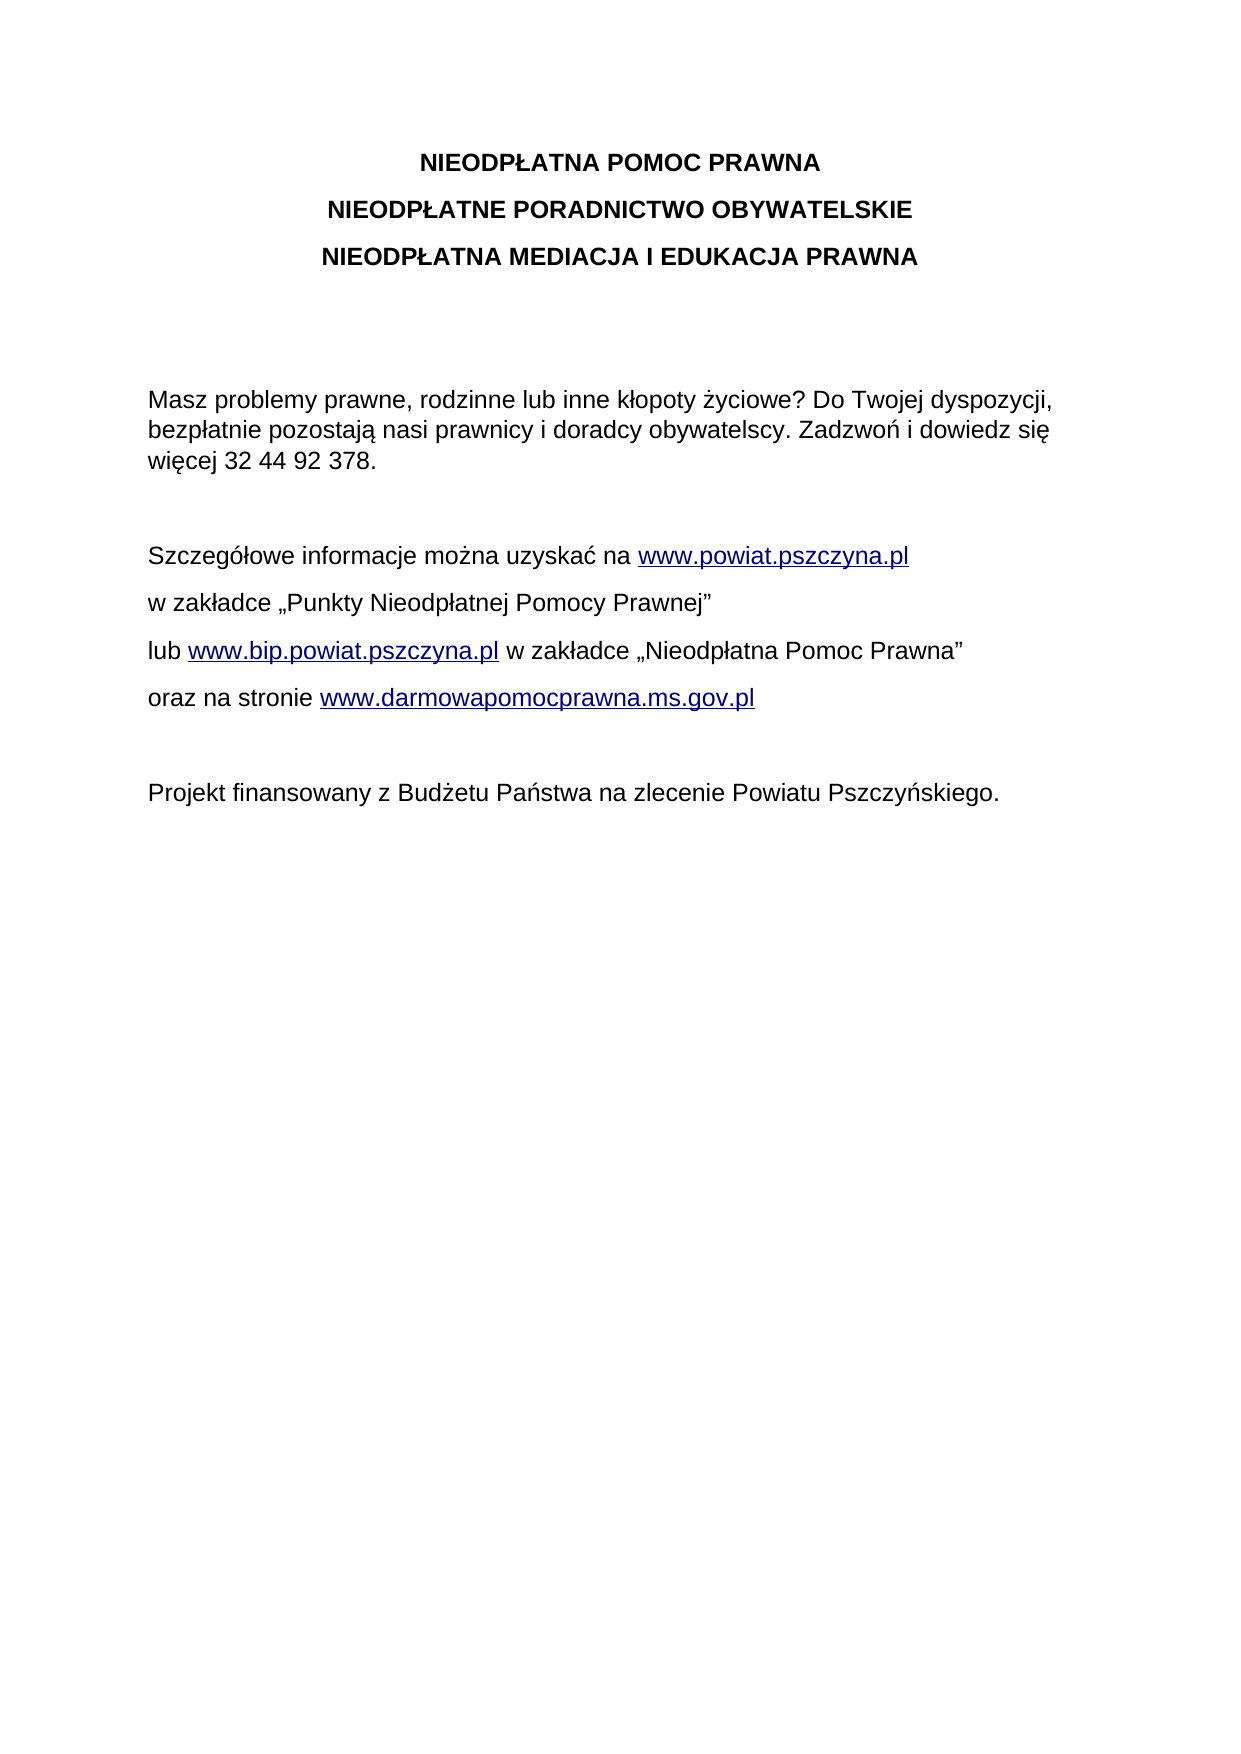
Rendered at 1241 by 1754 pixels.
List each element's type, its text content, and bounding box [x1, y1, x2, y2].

text oraz na stronie www.darmowapomocprawna.ms.gov.pl [148, 683, 1093, 712]
text w zakładce „Punkty Nieodpłatnej Pomocy Prawnej” [148, 588, 1093, 617]
text NIEODPŁATNA MEDIACJA I EDUKACJA PRAWNA [148, 242, 1093, 271]
text Masz problemy prawne, rodzinne lub inne kłopoty życiowe? Do Twojej dyspozycji, bezpłatnie pozostają nasi prawnicy i doradcy obywatelscy. Zadzwoń i dowiedz się więcej 32 44 92 378. [148, 384, 1093, 475]
text Projekt finansowany z Budżetu Państwa na zlecenie Powiatu Pszczyńskiego. [148, 778, 1093, 807]
text NIEODPŁATNE PORADNICTWO OBYWATELSKIE [148, 195, 1093, 224]
text NIEODPŁATNA POMOC PRAWNA [148, 148, 1093, 176]
text Szczegółowe informacje można uzyskać na www.powiat.pszczyna.pl [148, 541, 1093, 569]
text lub www.bip.powiat.pszczyna.pl w zakładce „Nieodpłatna Pomoc Prawna” [148, 636, 1093, 664]
